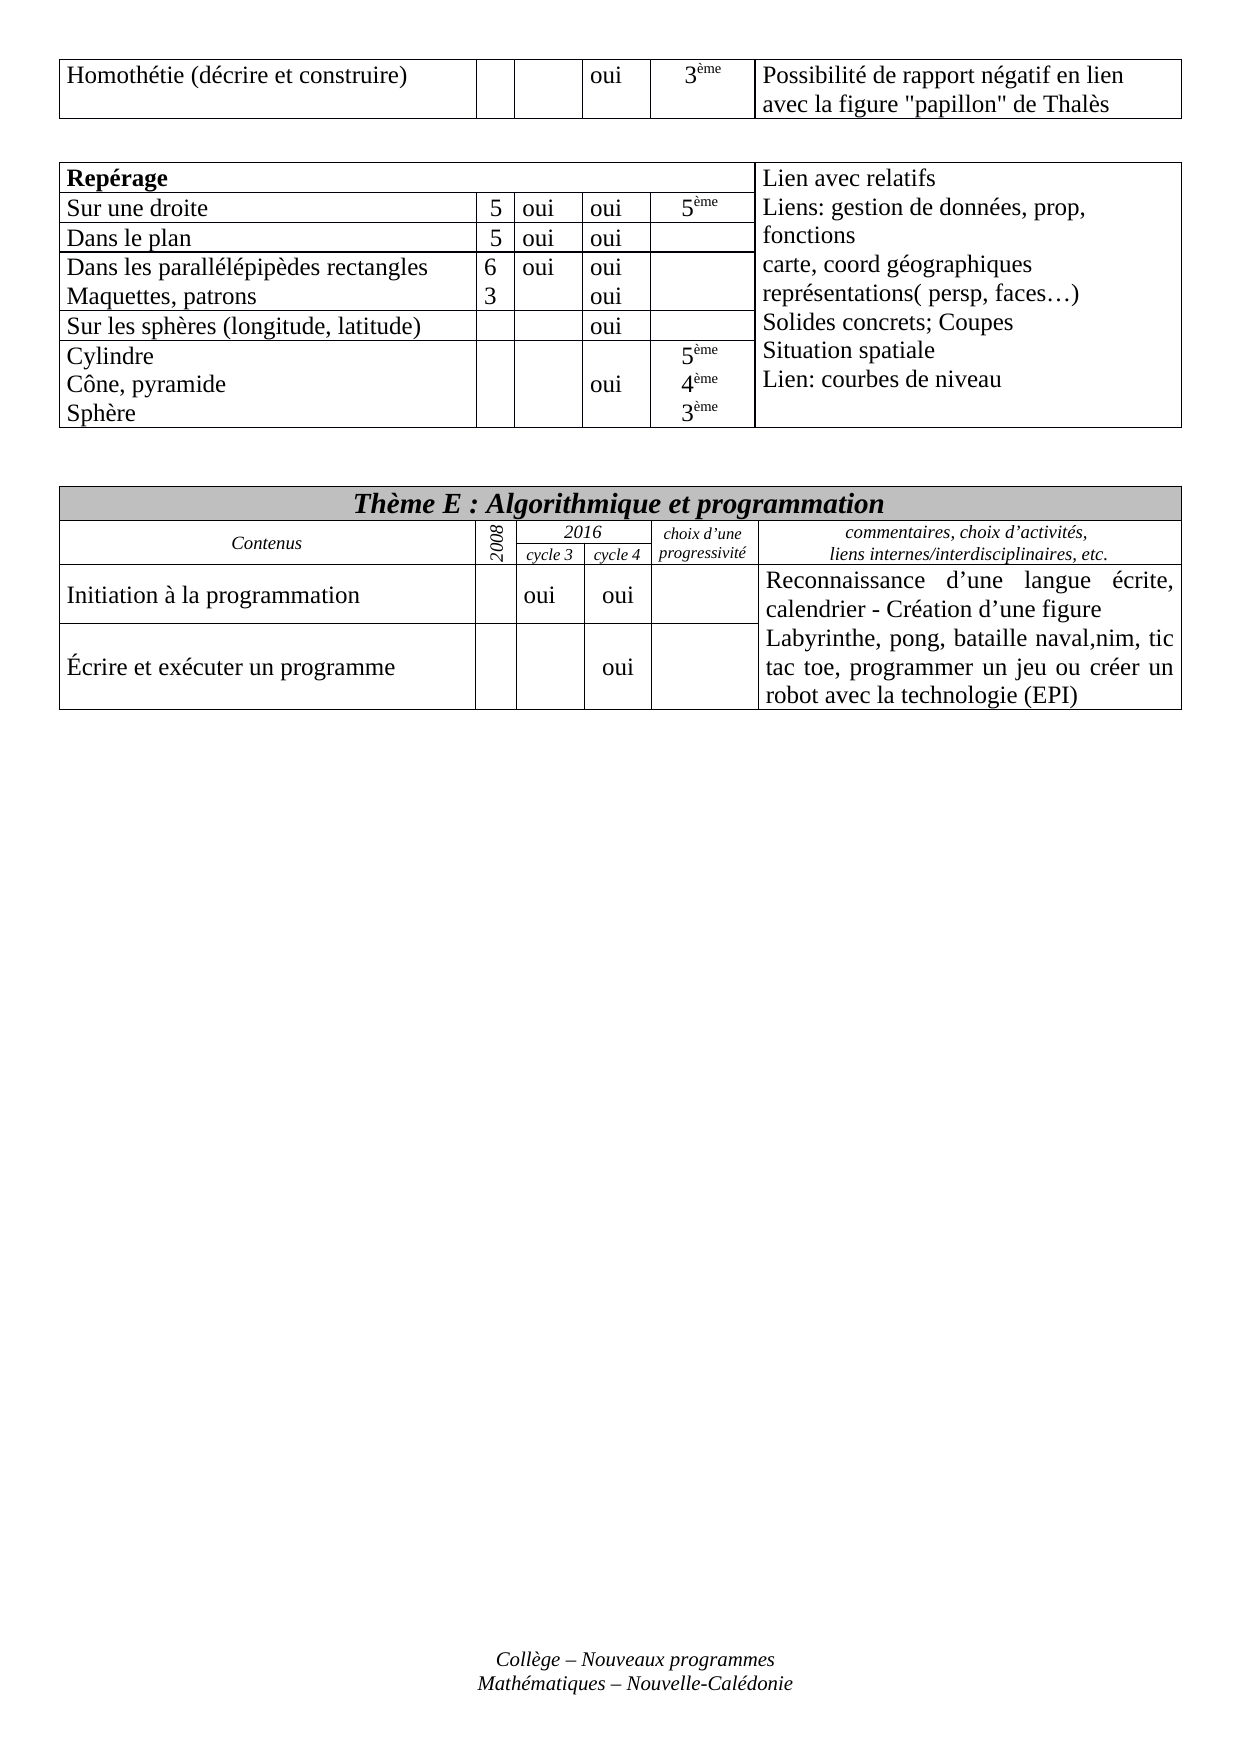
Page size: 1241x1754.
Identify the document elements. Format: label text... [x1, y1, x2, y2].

table_cell Repérage [60, 163, 754, 192]
table_cell 2016 [517, 521, 651, 543]
table_cell [476, 565, 516, 623]
table_cell oui [583, 311, 650, 340]
table_cell Écrire et exécuter un programme [60, 624, 475, 709]
table_cell [755, 119, 1181, 162]
table_cell Dans le plan [60, 223, 476, 251]
table_cell oui [583, 341, 650, 427]
table_cell oui [517, 565, 584, 623]
table_cell commentaires, choix d’activités, liens internes/interdisciplinaires, etc. [759, 521, 1181, 564]
table_cell cycle 3 [517, 544, 584, 564]
table_cell [515, 311, 582, 340]
table_cell Dans les parallélépipèdes rectangles Maquettes, patrons [60, 253, 476, 310]
table_cell Cylindre Cône, pyramide Sphère [60, 341, 476, 427]
table_cell [515, 119, 583, 162]
table_cell Reconnaissance d’une langue écrite, calendrier - Création d’une figure Labyrinthe, pong, bataille naval,nim, tic tac toe, programmer un jeu ou créer un robot avec la technologie (EPI) [759, 565, 1181, 709]
table_cell [59, 119, 477, 162]
table_cell [583, 119, 651, 162]
table_cell Sur les sphères (longitude, latitude) [60, 311, 476, 340]
table_cell 5 [477, 193, 514, 222]
table_cell 3ème [651, 60, 754, 118]
table_cell [515, 341, 582, 427]
table_cell [651, 253, 754, 310]
table_cell [651, 223, 754, 251]
table_cell oui [585, 565, 651, 623]
table_cell [477, 341, 514, 427]
table_cell [651, 119, 755, 162]
table_cell [517, 624, 584, 709]
table_cell cycle 4 [585, 544, 651, 564]
table_cell [476, 624, 516, 709]
table_cell oui [583, 193, 650, 222]
table_cell Possibilité de rapport négatif en lien avec la figure "papillon" de Thalès [756, 60, 1181, 118]
table_cell [477, 119, 515, 162]
table_cell oui [585, 624, 651, 709]
table_cell oui oui [583, 253, 650, 310]
table_cell oui [583, 223, 650, 251]
table_cell [651, 311, 754, 340]
table_cell 5ème [651, 193, 754, 222]
table_cell oui [515, 253, 582, 310]
table_cell 6 3 [477, 253, 514, 310]
table_cell [515, 60, 582, 118]
table_cell Initiation à la programmation [60, 565, 475, 623]
table_cell [477, 60, 514, 118]
table_cell Lien avec relatifs Liens: gestion de données, prop, fonctions carte, coord géographiques représentations( persp, faces…) Solides concrets; Coupes Situation spatiale Lien: courbes de niveau [756, 163, 1181, 427]
table_cell Contenus [60, 521, 475, 564]
table_cell 5 [477, 223, 514, 251]
table_cell choix d’une progressivité [652, 521, 758, 564]
table_cell 2008 [476, 521, 516, 564]
table_header Thème E : Algorithmique et programmation [60, 487, 1181, 520]
table_cell [652, 565, 758, 623]
table_cell [652, 624, 758, 709]
table_cell Sur une droite [60, 193, 476, 222]
table_cell [477, 311, 514, 340]
table_cell 5ème 4ème 3ème [651, 341, 754, 427]
table_cell oui [515, 193, 582, 222]
table_cell Homothétie (décrire et construire) [60, 60, 476, 118]
table_cell oui [515, 223, 582, 251]
table_cell oui [583, 60, 650, 118]
